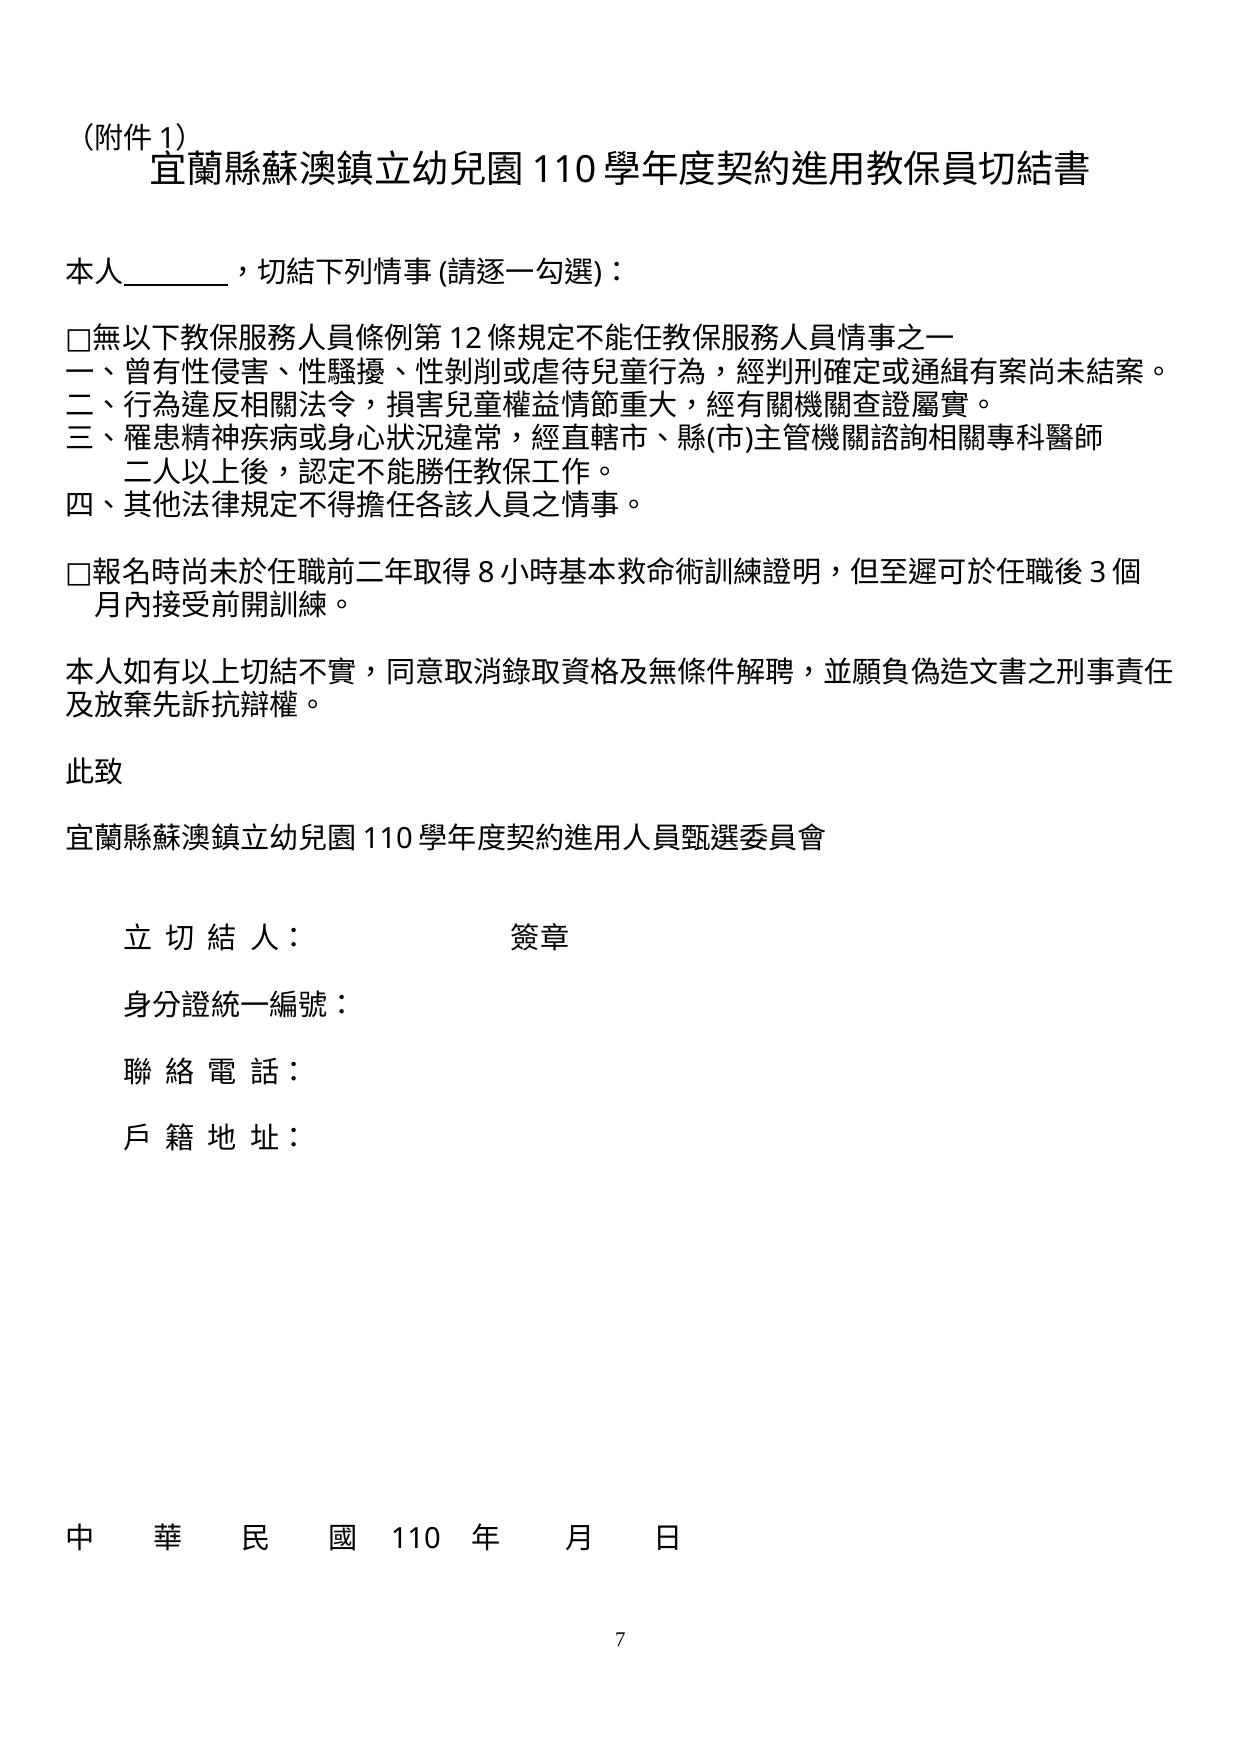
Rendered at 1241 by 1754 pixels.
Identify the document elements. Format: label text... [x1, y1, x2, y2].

text 月內接受前開訓練。 [65, 589, 1175, 622]
text 聯 絡 電 話： [65, 1055, 1175, 1089]
text （附件1） [65, 122, 1175, 155]
text 身分證統一編號： [65, 989, 1175, 1022]
text 四、其他法律規定不得擔任各該人員之情事。 [65, 489, 1175, 522]
text 宜蘭縣蘇澳鎮立幼兒園110學年度契約進用人員甄選委員會 [65, 822, 1175, 855]
text 一、曾有性侵害、性騷擾、性剝削或虐待兒童行為，經判刑確定或通緝有案尚未結案。 [65, 355, 1175, 389]
text 立 切 結 人： 簽章 [65, 922, 1175, 955]
text 三、罹患精神疾病或身心狀況違常，經直轄市、縣(市)主管機關諮詢相關專科醫師 [65, 422, 1175, 455]
text 本人如有以上切結不實，同意取消錄取資格及無條件解聘，並願負偽造文書之刑事責任及放棄先訴抗辯權。 [65, 655, 1175, 722]
text 二、行為違反相關法令，損害兒童權益情節重大，經有關機關查證屬實。 [65, 389, 1175, 422]
text 二人以上後，認定不能勝任教保工作。 [65, 455, 1175, 489]
text 此致 [65, 755, 1175, 789]
text □報名時尚未於任職前二年取得8小時基本救命術訓練證明，但至遲可於任職後3個 [65, 555, 1175, 589]
text 本人 ，切結下列情事 (請逐一勾選)： [65, 255, 1175, 289]
text 宜蘭縣蘇澳鎮立幼兒園110學年度契約進用教保員切結書 [65, 155, 1175, 189]
text 中 華 民 國 110 年 月 日 [65, 1522, 1175, 1555]
text 戶 籍 地 址： [65, 1122, 1175, 1155]
text □無以下教保服務人員條例第12條規定不能任教保服務人員情事之一 [65, 322, 1175, 355]
